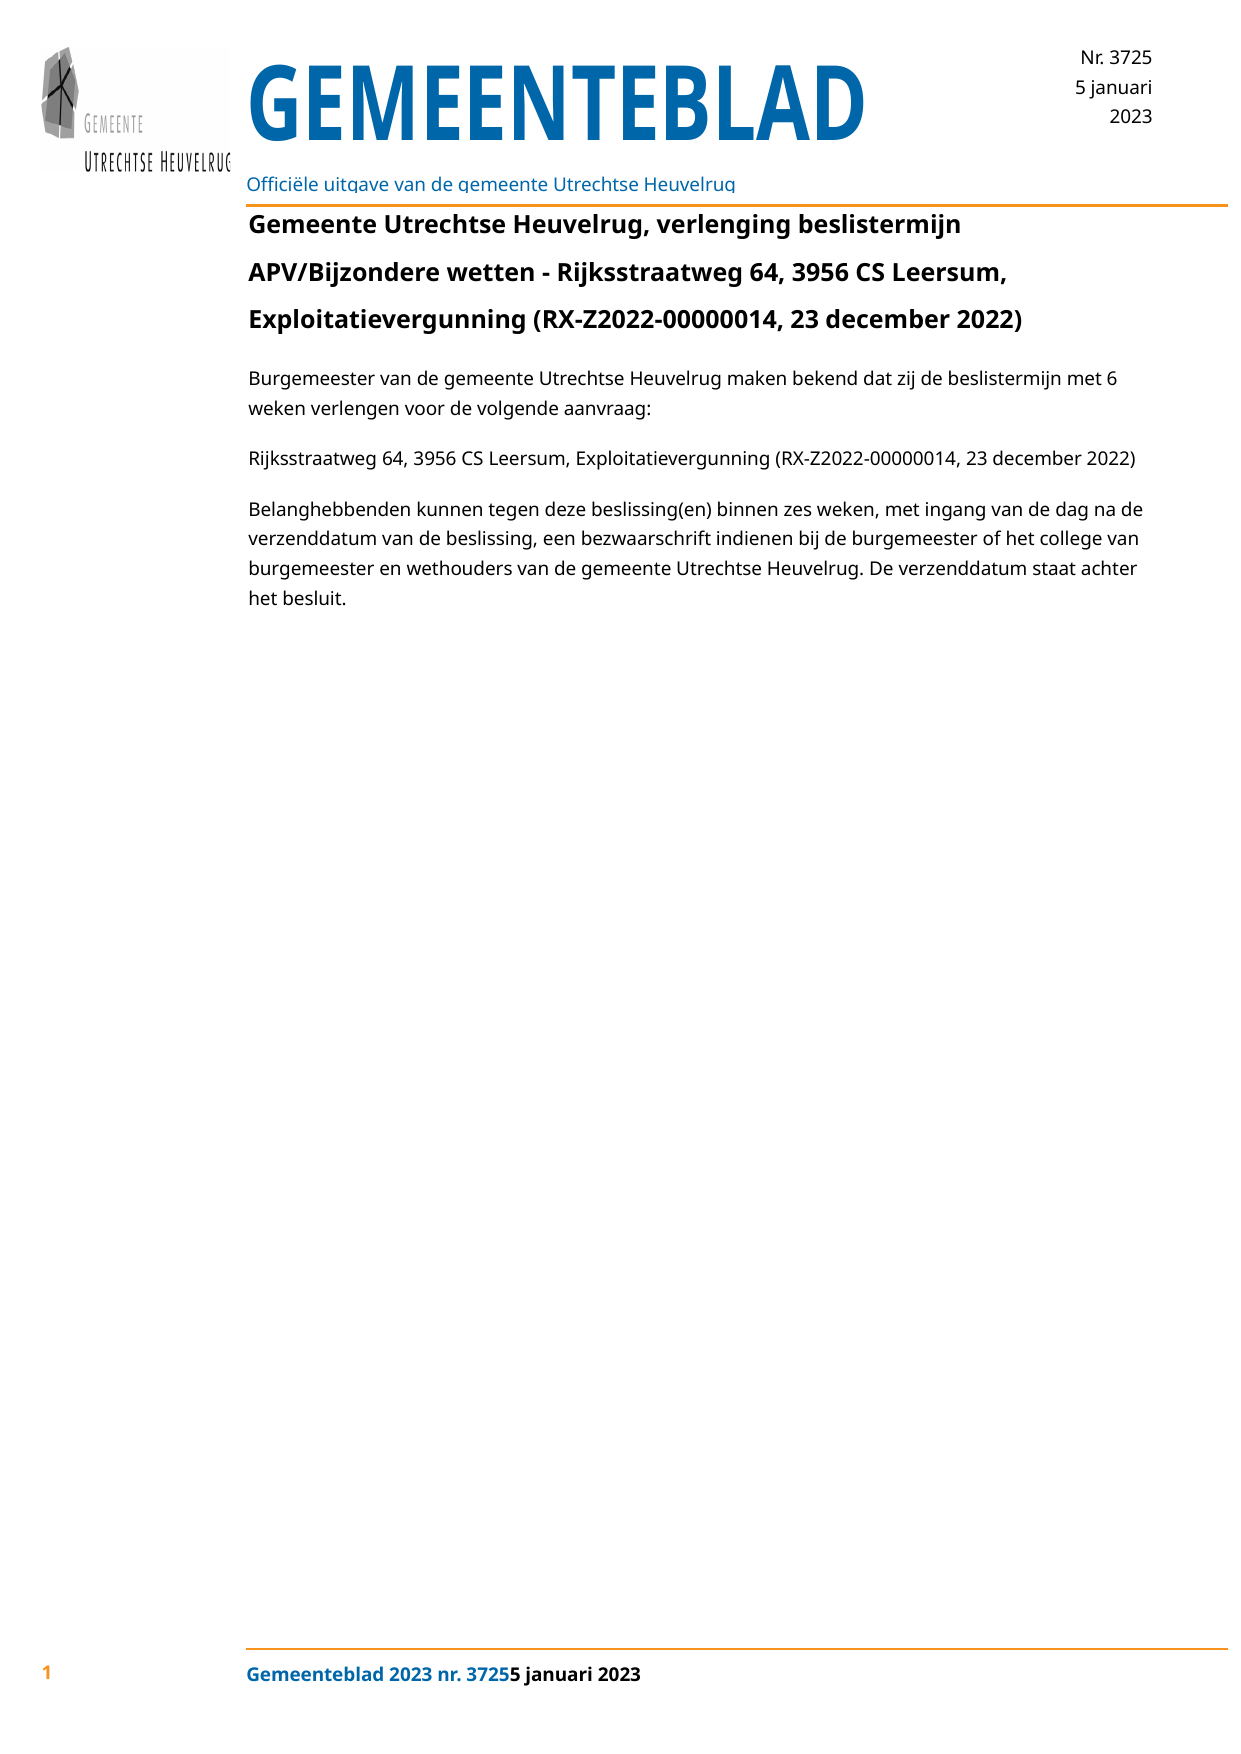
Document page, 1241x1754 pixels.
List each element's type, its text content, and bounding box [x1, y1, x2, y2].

picture [41, 47, 231, 172]
text Rijksstraatweg 64, 3956 CS Leersum, Exploitatievergunning (RX-Z2022-00000014, 23 december 2022) [248, 446, 1152, 471]
text Burgemeester van de gemeente Utrechtse Heuvelrug maken bekend dat zij de beslistermijn met 6 weken verlengen voor de volgende aanvraag: [248, 366, 1152, 421]
text Gemeente Utrechtse Heuvelrug, verlenging beslistermijn APV/Bijzondere wetten - Rijksstraatweg 64, 3956 CS Leersum, Exploitatievergunning (RX-Z2022-00000014, 23 december 2022) [248, 207, 1152, 336]
text Belanghebbenden kunnen tegen deze beslissing(en) binnen zes weken, met ingang van de dag na de verzenddatum van de beslissing, een bezwaarschrift indienen bij de burgemeester of het college van burgemeester en wethouders van de gemeente Utrechtse Heuvelrug. De verzenddatum staat achter het besluit. [248, 496, 1152, 610]
